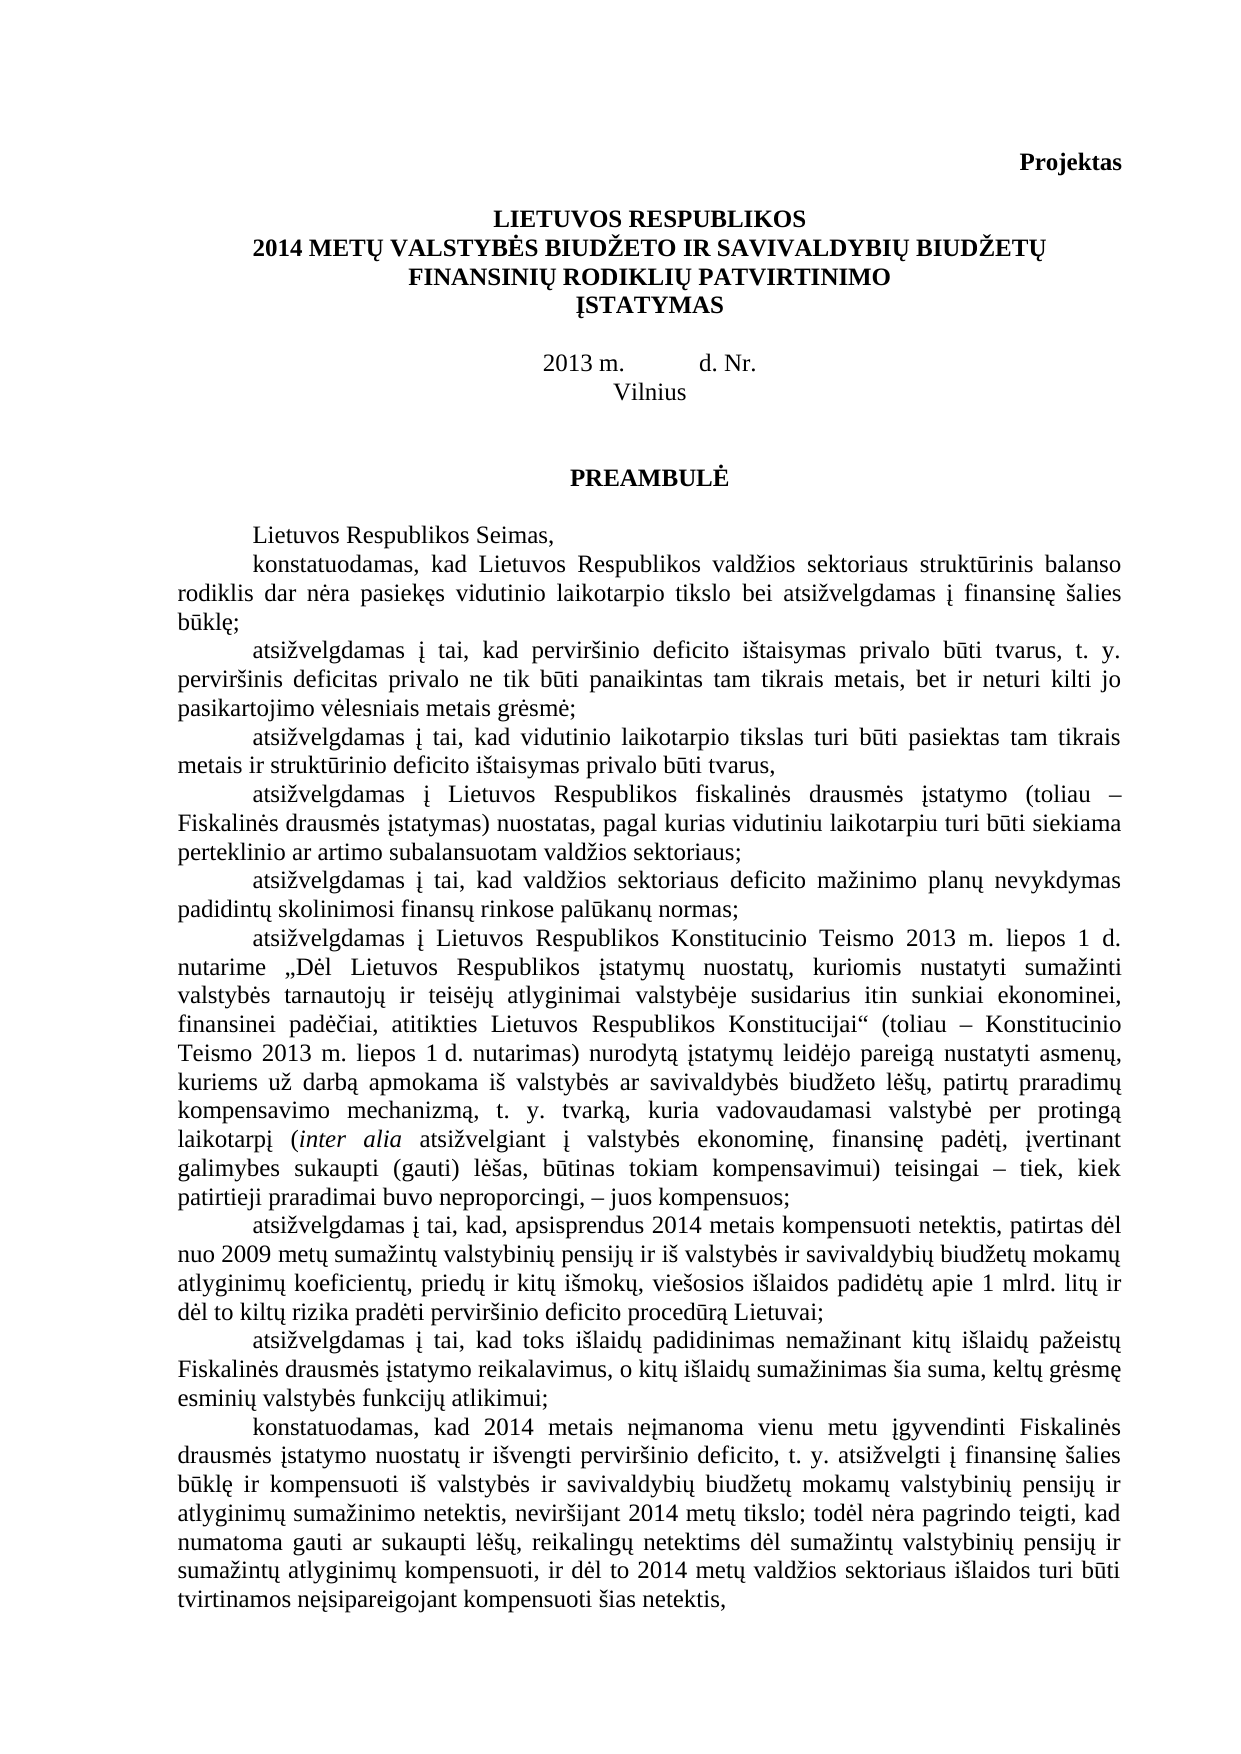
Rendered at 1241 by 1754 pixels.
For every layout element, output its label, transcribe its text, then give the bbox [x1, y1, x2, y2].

text Lietuvos Respublikos Seimas, [177, 521, 1122, 549]
text 2014 METŲ VALSTYBĖS BIUDŽETO IR SAVIVALDYBIŲ BIUDŽETŲ FINANSINIŲ RODIKLIŲ PATVIRTINIMO [177, 233, 1122, 291]
text konstatuodamas, kad Lietuvos Respublikos valdžios sektoriaus struktūrinis balanso rodiklis dar nėra pasiekęs vidutinio laikotarpio tikslo bei atsižvelgdamas į finansinę šalies būklę; [177, 549, 1122, 636]
text atsižvelgdamas į Lietuvos Respublikos fiskalinės drausmės įstatymo (toliau – Fiskalinės drausmės įstatymas) nuostatas, pagal kurias vidutiniu laikotarpiu turi būti siekiama perteklinio ar artimo subalansuotam valdžios sektoriaus; [177, 779, 1122, 866]
text 2013 m. d. Nr. [177, 348, 1122, 377]
text atsižvelgdamas į Lietuvos Respublikos Konstitucinio Teismo 2013 m. liepos 1 d. nutarime „Dėl Lietuvos Respublikos įstatymų nuostatų, kuriomis nustatyti sumažinti valstybės tarnautojų ir teisėjų atlyginimai valstybėje susidarius itin sunkiai ekonominei, finansinei padėčiai, atitikties Lietuvos Respublikos Konstitucijai“ (toliau – Konstitucinio Teismo 2013 m. liepos 1 d. nutarimas) nurodytą įstatymų leidėjo pareigą nustatyti asmenų, kuriems už darbą apmokama iš valstybės ar savivaldybės biudžeto lėšų, patirtų praradimų kompensavimo mechanizmą, t. y. tvarką, kuria vadovaudamasi valstybė per protingą laikotarpį (inter alia atsižvelgiant į valstybės ekonominę, finansinę padėtį, įvertinant galimybes sukaupti (gauti) lėšas, būtinas tokiam kompensavimui) teisingai – tiek, kiek patirtieji praradimai buvo neproporcingi, – juos kompensuos; [177, 923, 1122, 1211]
text konstatuodamas, kad 2014 metais neįmanoma vienu metu įgyvendinti Fiskalinės drausmės įstatymo nuostatų ir išvengti perviršinio deficito, t. y. atsižvelgti į finansinę šalies būklę ir kompensuoti iš valstybės ir savivaldybių biudžetų mokamų valstybinių pensijų ir atlyginimų sumažinimo netektis, neviršijant 2014 metų tikslo; todėl nėra pagrindo teigti, kad numatoma gauti ar sukaupti lėšų, reikalingų netektims dėl sumažintų valstybinių pensijų ir sumažintų atlyginimų kompensuoti, ir dėl to 2014 metų valdžios sektoriaus išlaidos turi būti tvirtinamos neįsipareigojant kompensuoti šias netektis, [177, 1412, 1122, 1613]
text atsižvelgdamas į tai, kad valdžios sektoriaus deficito mažinimo planų nevykdymas padidintų skolinimosi finansų rinkose palūkanų normas; [177, 866, 1122, 923]
text atsižvelgdamas į tai, kad vidutinio laikotarpio tikslas turi būti pasiektas tam tikrais metais ir struktūrinio deficito ištaisymas privalo būti tvarus, [177, 722, 1122, 779]
text Projektas [177, 147, 1122, 176]
text atsižvelgdamas į tai, kad perviršinio deficito ištaisymas privalo būti tvarus, t. y. perviršinis deficitas privalo ne tik būti panaikintas tam tikrais metais, bet ir neturi kilti jo pasikartojimo vėlesniais metais grėsmė; [177, 636, 1122, 722]
text Preambulė [177, 463, 1122, 492]
text Vilnius [177, 377, 1122, 406]
text LIETUVOS RESPUBLIKOS [177, 204, 1122, 233]
text atsižvelgdamas į tai, kad, apsisprendus 2014 metais kompensuoti netektis, patirtas dėl nuo 2009 metų sumažintų valstybinių pensijų ir iš valstybės ir savivaldybių biudžetų mokamų atlyginimų koeficientų, priedų ir kitų išmokų, viešosios išlaidos padidėtų apie 1 mlrd. litų ir dėl to kiltų rizika pradėti perviršinio deficito procedūrą Lietuvai; [177, 1211, 1122, 1326]
text ĮSTATYMAS [177, 291, 1122, 319]
text atsižvelgdamas į tai, kad toks išlaidų padidinimas nemažinant kitų išlaidų pažeistų Fiskalinės drausmės įstatymo reikalavimus, o kitų išlaidų sumažinimas šia suma, keltų grėsmę esminių valstybės funkcijų atlikimui; [177, 1326, 1122, 1412]
